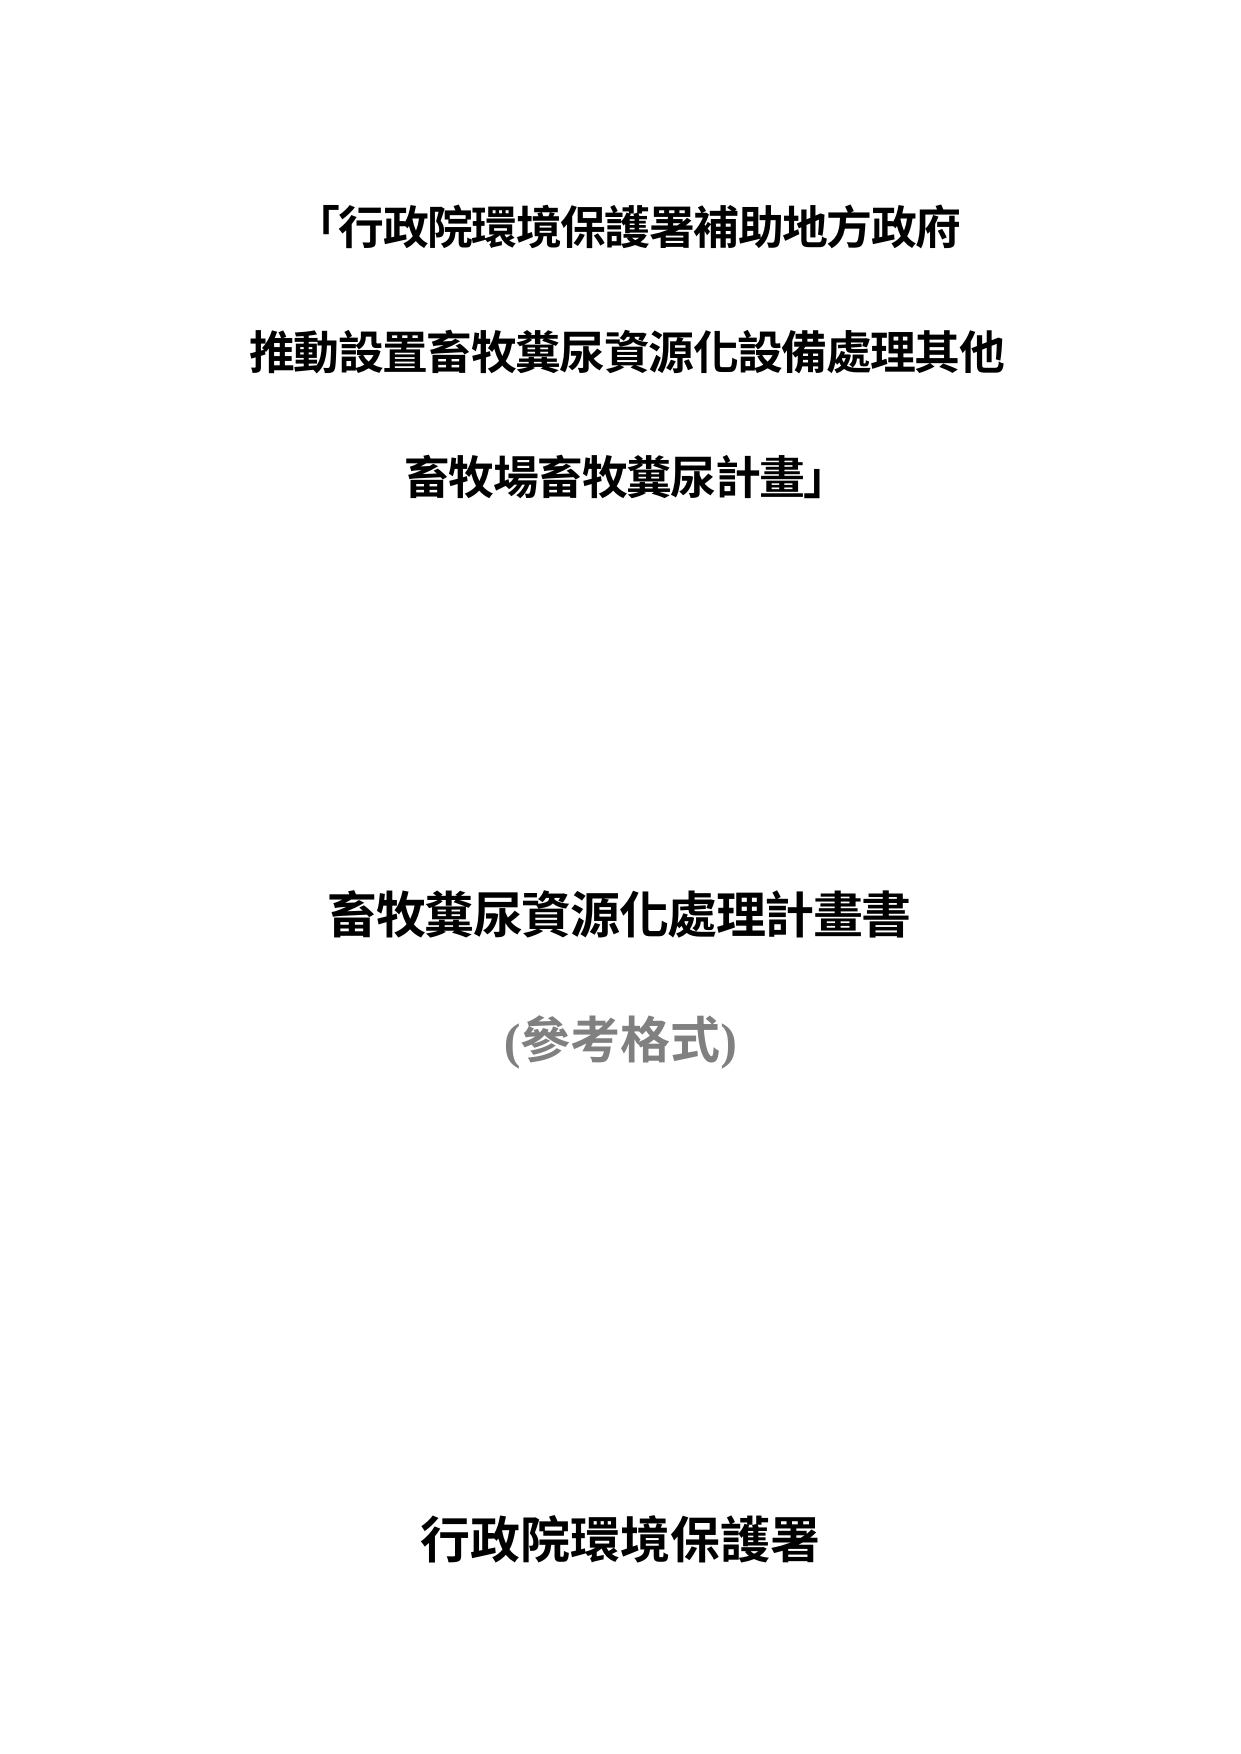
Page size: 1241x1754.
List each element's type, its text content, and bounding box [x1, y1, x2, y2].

text 畜牧場畜牧糞尿計畫」 [177, 401, 1078, 526]
text 「行政院環境保護署補助地方政府 推動設置畜牧糞尿資源化設備處理其他 [177, 151, 1078, 401]
text 畜牧糞尿資源化處理計畫書 [148, 839, 1092, 964]
text (參考格式) [148, 964, 1092, 1089]
text 行政院環境保護署 [148, 1464, 1092, 1589]
